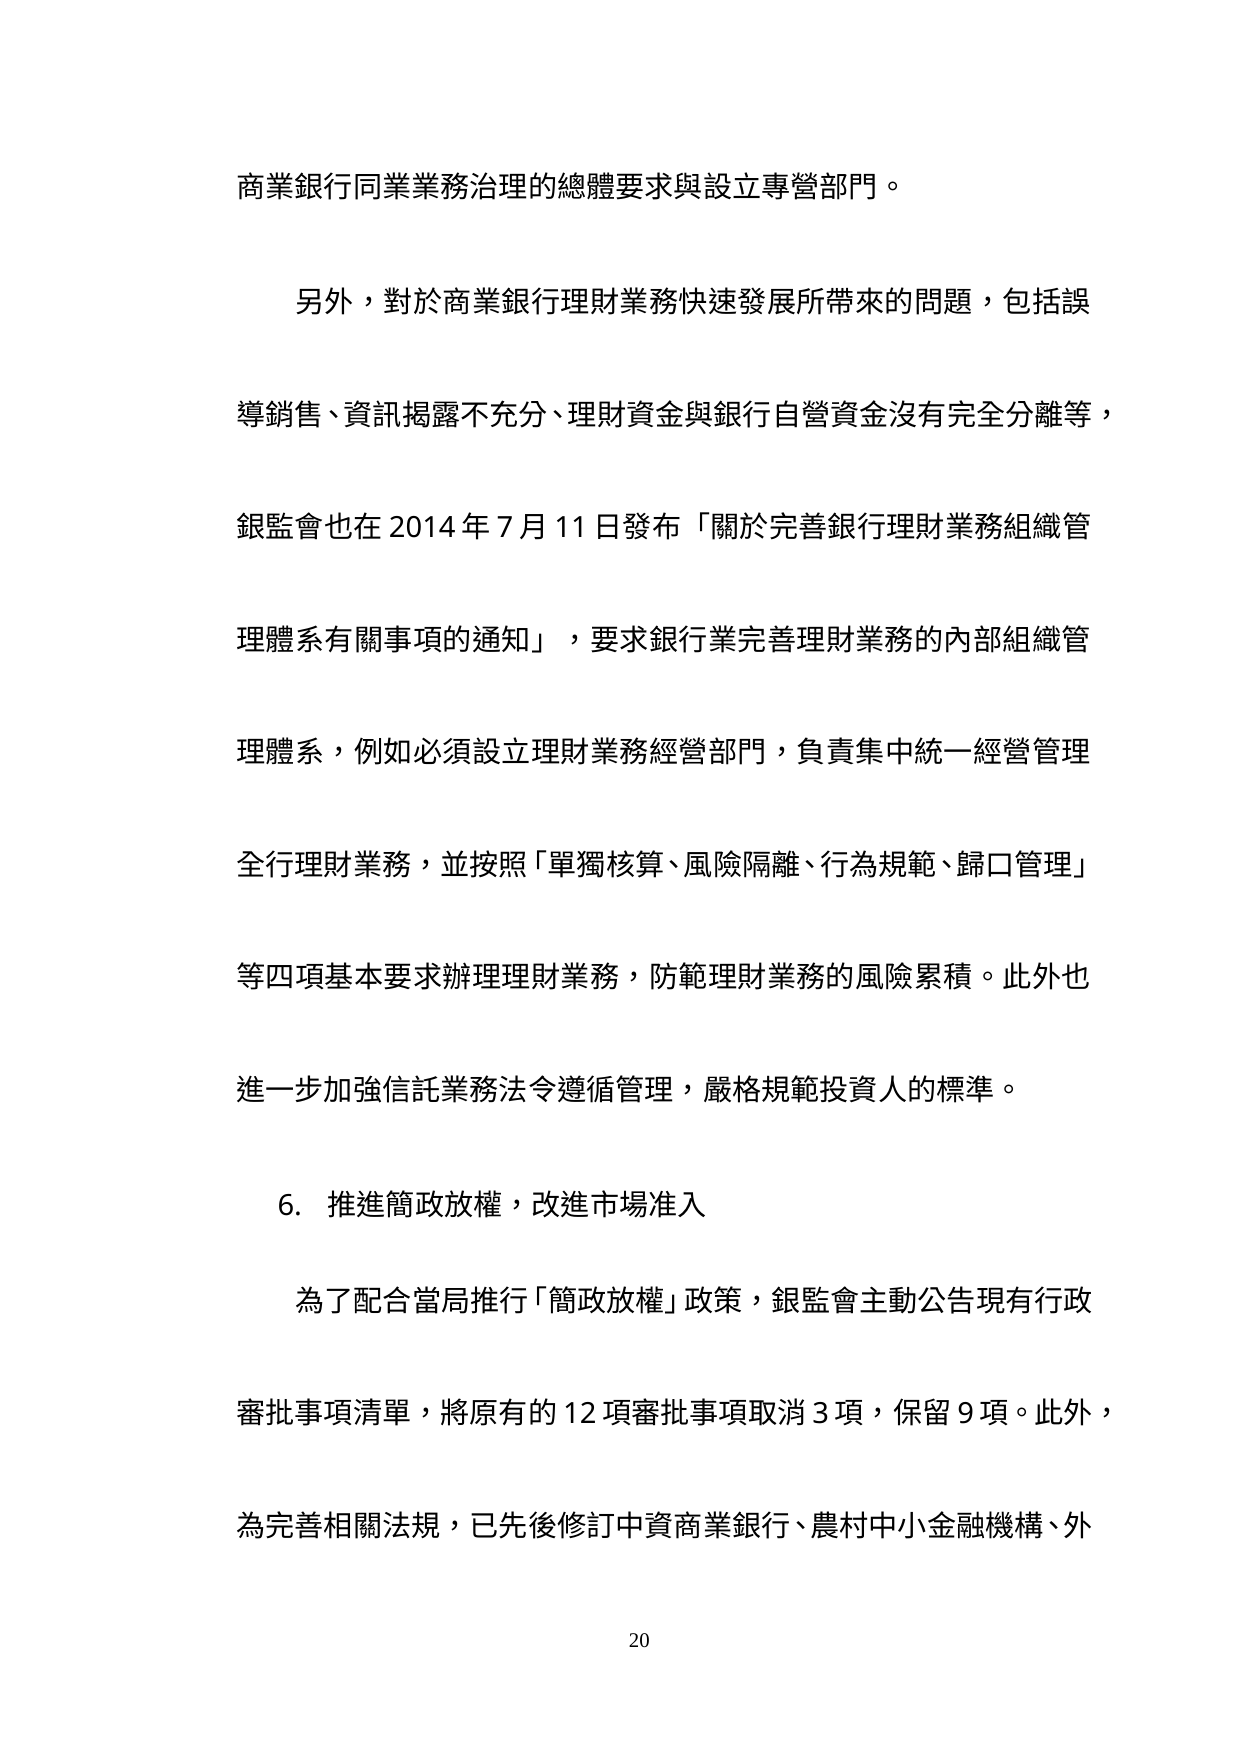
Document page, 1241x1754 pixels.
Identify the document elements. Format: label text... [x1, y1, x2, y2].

text 考量大陸金融機構同業業務創新發展快速，在便利流動性管理、優化金融資源配置、服務實體經濟發展等方面雖然可發揮重要作用，但也存在部分業務發展不受規範、資訊揭露不充分，甚至規避金融監理而影響宏觀調控等問題。為進一步規範金融機構同業業務經營行為，大陸之人民銀行、銀監會、證監會、保監會、外匯局在2014年5月12日共同發布「關於規範金融機構同業業務的通知」。而銀監會也進一步發布「關於規範商業銀行同業業務治理的通知」，明確規範商業銀行同業業務治理的總體要求與設立專營部門。 [236, 148, 1092, 223]
text 另外，對於商業銀行理財業務快速發展所帶來的問題，包括誤導銷售、資訊揭露不充分、理財資金與銀行自營資金沒有完全分離等，銀監會也在2014年7月11日發布「關於完善銀行理財業務組織管理體系有關事項的通知」，要求銀行業完善理財業務的內部組織管理體系，例如必須設立理財業務經營部門，負責集中統一經營管理全行理財業務，並按照「單獨核算、風險隔離、行為規範、歸口管理」等四項基本要求辦理理財業務，防範理財業務的風險累積。此外也進一步加強信託業務法令遵循管理，嚴格規範投資人的標準。 [236, 263, 1092, 1125]
text 為了配合當局推行「簡政放權」政策，銀監會主動公告現有行政審批事項清單，將原有的12項審批事項取消3項，保留9項。此外，為完善相關法規，已先後修訂中資商業銀行、農村中小金融機構、外資銀行行政許可事項實施辦法，從制度層面縮小行政許可範圍、下放審批許可權、簡化審批流程。 [236, 1261, 1092, 1561]
list 推進簡政放權，改進市場准入 [277, 1165, 1092, 1240]
